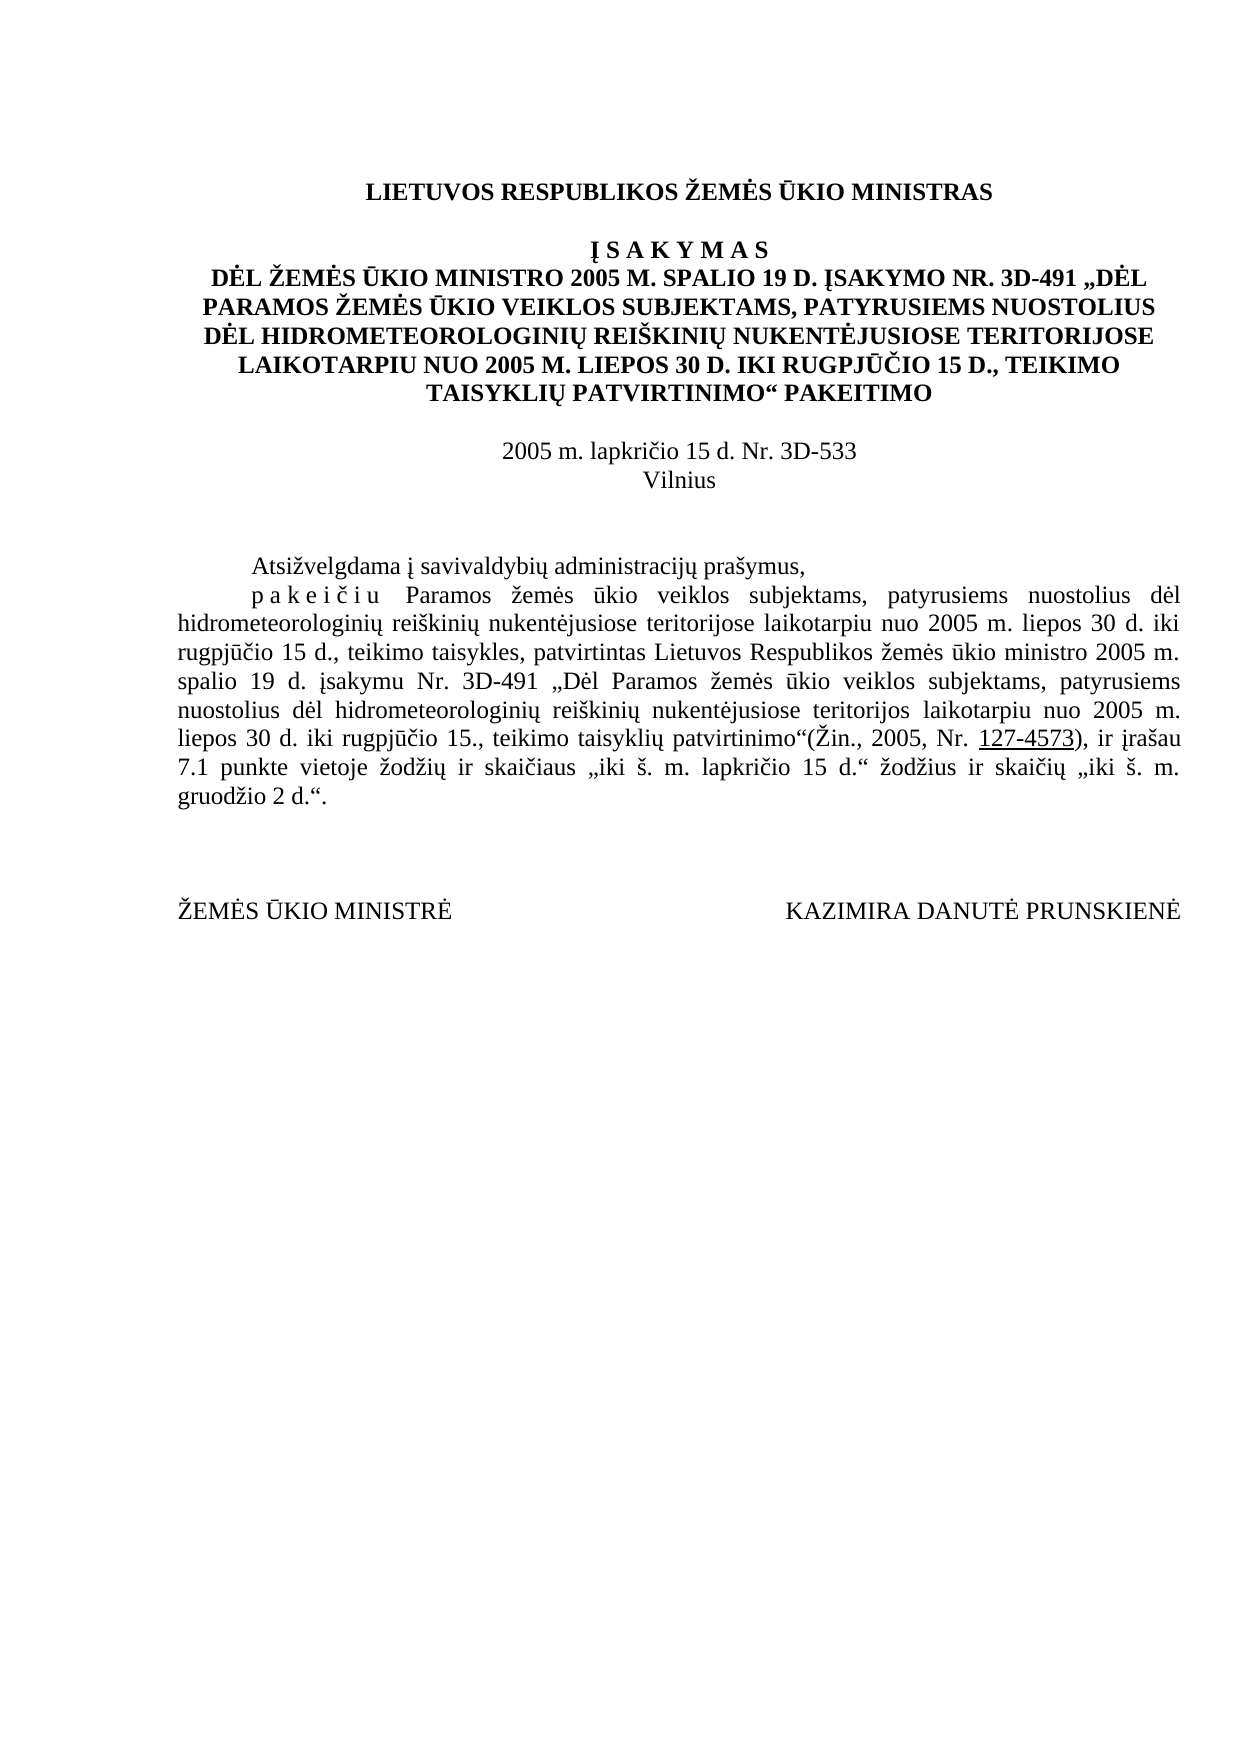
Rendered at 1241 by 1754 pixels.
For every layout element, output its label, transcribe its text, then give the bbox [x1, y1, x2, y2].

text DĖL ŽEMĖS ŪKIO MINISTRO 2005 M. SPALIO 19 D. ĮSAKYMO NR. 3D-491 „DĖL PARAMOS ŽEMĖS ŪKIO VEIKLOS SUBJEKTAMS, PATYRUSIEMS NUOSTOLIUS DĖL HIDROMETEOROLOGINIŲ REIŠKINIŲ NUKENTĖJUSIOSE TERITORIJOSE LAIKOTARPIU NUO 2005 M. LIEPOS 30 D. IKI RUGPJŪČIO 15 D., TEIKIMO TAISYKLIŲ PATVIRTINIMO“ PAKEITIMO [177, 263, 1181, 407]
text Vilnius [177, 465, 1181, 493]
text 2005 m. lapkričio 15 d. Nr. 3D-533 [177, 436, 1181, 465]
text pakeičiu Paramos žemės ūkio veiklos subjektams, patyrusiems nuostolius dėl hidrometeorologinių reiškinių nukentėjusiose teritorijose laikotarpiu nuo 2005 m. liepos 30 d. iki rugpjūčio 15 d., teikimo taisykles, patvirtintas Lietuvos Respublikos žemės ūkio ministro 2005 m. spalio 19 d. įsakymu Nr. 3D-491 „Dėl Paramos žemės ūkio veiklos subjektams, patyrusiems nuostolius dėl hidrometeorologinių reiškinių nukentėjusiose teritorijos laikotarpiu nuo 2005 m. liepos 30 d. iki rugpjūčio 15., teikimo taisyklių patvirtinimo“(Žin., 2005, Nr. 127-4573), ir įrašau 7.1 punkte vietoje žodžių ir skaičiaus „iki š. m. lapkričio 15 d.“ žodžius ir skaičių „iki š. m. gruodžio 2 d.“. [177, 580, 1181, 810]
text LIETUVOS RESPUBLIKOS ŽEMĖS ŪKIO MINISTRAS [177, 177, 1181, 206]
text Atsižvelgdama į savivaldybių administracijų prašymus, [177, 551, 1181, 580]
text Į S A K Y M A S [177, 235, 1181, 263]
text ŽEMĖS ŪKIO MINISTRĖ KAZIMIRA DANUTĖ PRUNSKIENĖ [177, 896, 1181, 925]
